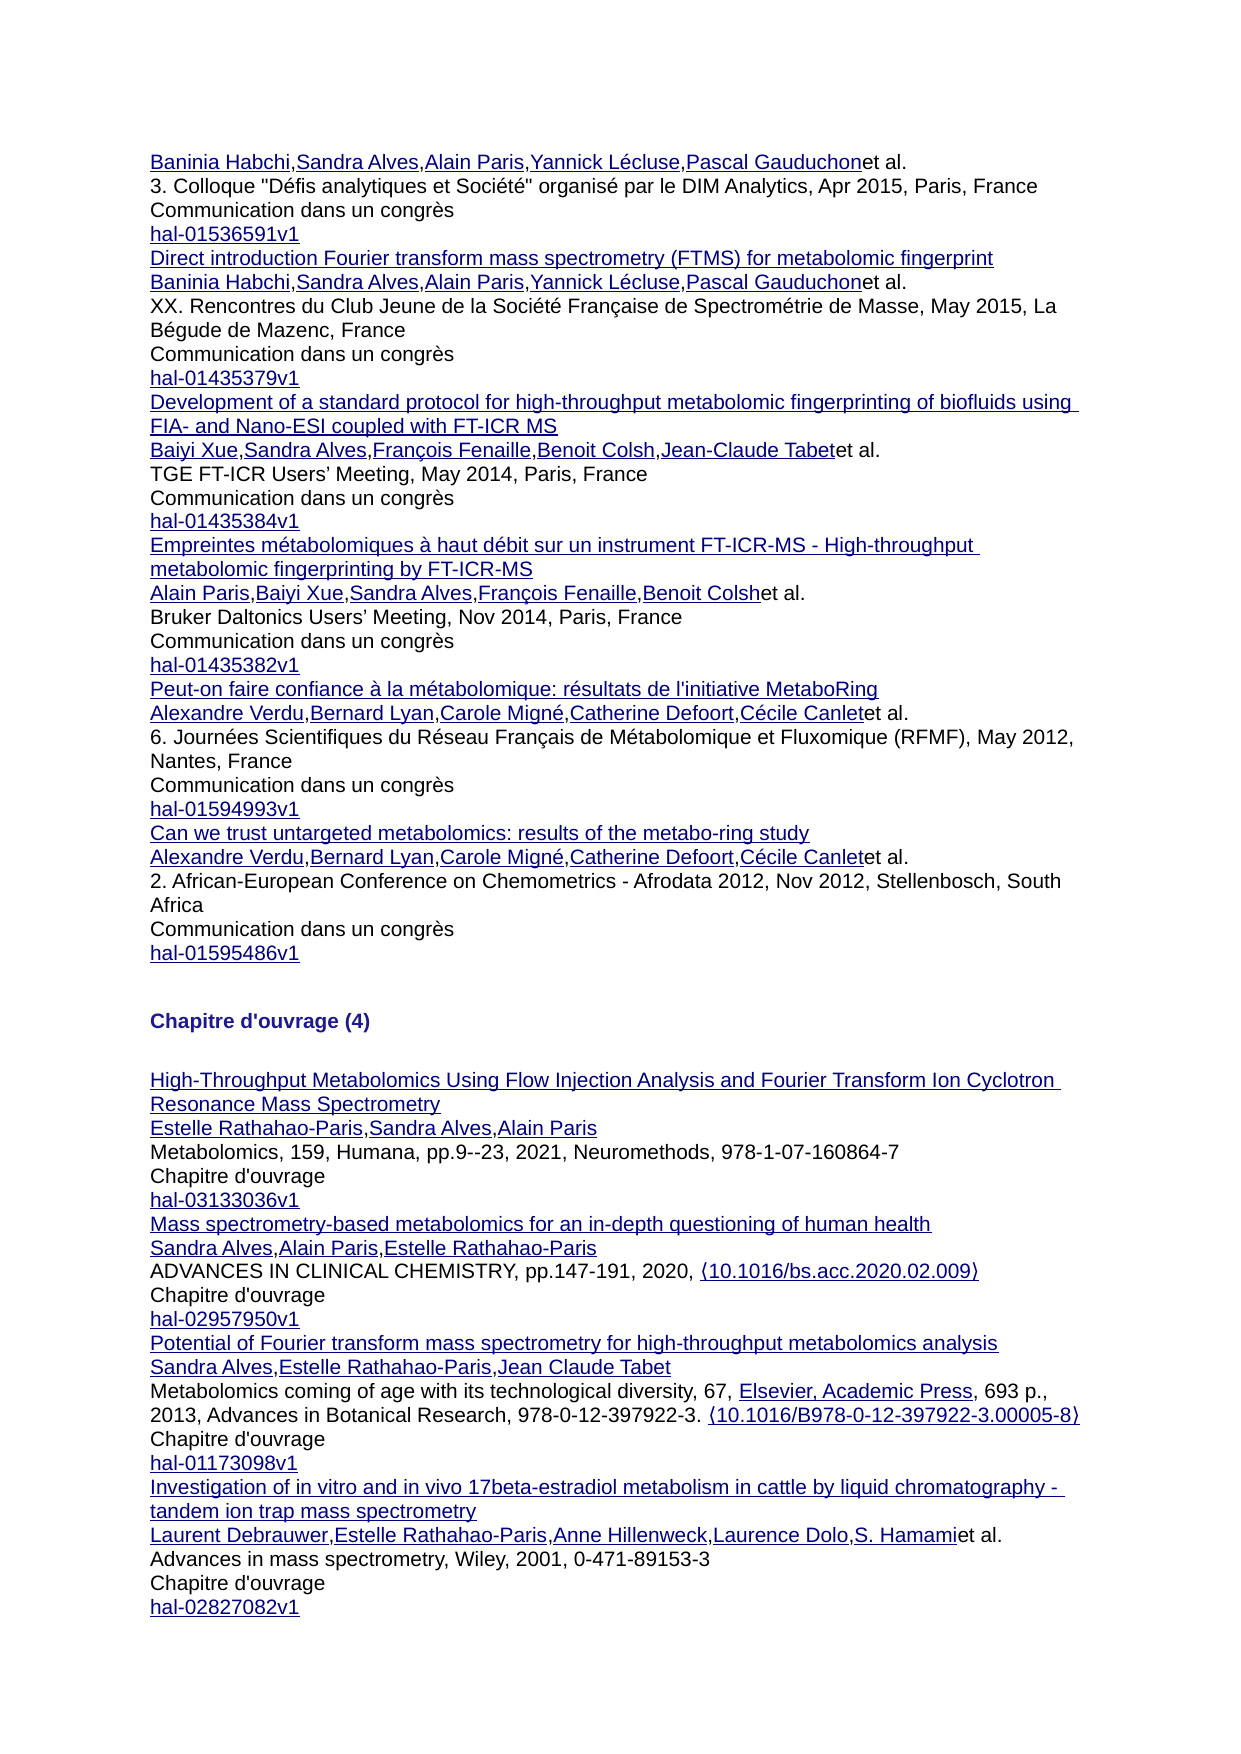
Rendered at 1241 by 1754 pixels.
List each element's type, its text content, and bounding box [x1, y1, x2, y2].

table_cell Investigation of in vitro and in vivo 17beta-estradiol metabolism in cattle by liquid chromatography - tandem ion trap mass spectrometry Laurent Debrauwer,Estelle Rathahao-Paris,Anne Hillenweck,Laurence Dolo,S. Hamamiet al. Advances in mass spectrometry, Wiley, 2001, 0-471-89153-3 Chapitre d'ouvrage hal-02827082v1 [150, 1475, 1090, 1619]
subtitle Chapitre d'ouvrage (4) [150, 1009, 1090, 1033]
table_cell Development of a standard protocol for high-throughput metabolomic fingerprinting of biofluids using FIA- and Nano-ESI coupled with FT-ICR MS Baiyi Xue,Sandra Alves,François Fenaille,Benoit Colsh,Jean-Claude Tabetet al. TGE FT-ICR Users’ Meeting, May 2014, Paris, France Communication dans un congrès hal-01435384v1 [150, 390, 1090, 533]
table_cell Mass spectrometry-based metabolomics for an in-depth questioning of human health Sandra Alves,Alain Paris,Estelle Rathahao-Paris ADVANCES IN CLINICAL CHEMISTRY, pp.147-191, 2020, ⟨10.1016/bs.acc.2020.02.009⟩ Chapitre d'ouvrage hal-02957950v1 [150, 1211, 1090, 1331]
table_cell Peut-on faire confiance à la métabolomique: résultats de l'initiative MetaboRing Alexandre Verdu,Bernard Lyan,Carole Migné,Catherine Defoort,Cécile Canletet al. 6. Journées Scientifiques du Réseau Français de Métabolomique et Fluxomique (RFMF), May 2012, Nantes, France Communication dans un congrès hal-01594993v1 [150, 677, 1090, 821]
table_cell Baninia Habchi,Sandra Alves,Alain Paris,Yannick Lécluse,Pascal Gauduchonet al. 3. Colloque "Défis analytiques et Société" organisé par le DIM Analytics, Apr 2015, Paris, France Communication dans un congrès hal-01536591v1 [150, 150, 1090, 246]
table_cell Potential of Fourier transform mass spectrometry for high-throughput metabolomics analysis Sandra Alves,Estelle Rathahao-Paris,Jean Claude Tabet Metabolomics coming of age with its technological diversity, 67, Elsevier, Academic Press, 693 p., 2013, Advances in Botanical Research, 978-0-12-397922-3. ⟨10.1016/B978-0-12-397922-3.00005-8⟩ Chapitre d'ouvrage hal-01173098v1 [150, 1331, 1090, 1475]
table_cell Empreintes métabolomiques à haut débit sur un instrument FT-ICR-MS - High-throughput metabolomic fingerprinting by FT-ICR-MS Alain Paris,Baiyi Xue,Sandra Alves,François Fenaille,Benoit Colshet al. Bruker Daltonics Users’ Meeting, Nov 2014, Paris, France Communication dans un congrès hal-01435382v1 [150, 533, 1090, 677]
table_cell Direct introduction Fourier transform mass spectrometry (FTMS) for metabolomic fingerprint Baninia Habchi,Sandra Alves,Alain Paris,Yannick Lécluse,Pascal Gauduchonet al. XX. Rencontres du Club Jeune de la Société Française de Spectrométrie de Masse, May 2015, La Bégude de Mazenc, France Communication dans un congrès hal-01435379v1 [150, 246, 1090, 389]
table_cell Can we trust untargeted metabolomics: results of the metabo-ring study Alexandre Verdu,Bernard Lyan,Carole Migné,Catherine Defoort,Cécile Canletet al. 2. African-European Conference on Chemometrics - Afrodata 2012, Nov 2012, Stellenbosch, South Africa Communication dans un congrès hal-01595486v1 [150, 821, 1090, 964]
table_header High-Throughput Metabolomics Using Flow Injection Analysis and Fourier Transform Ion Cyclotron Resonance Mass Spectrometry Estelle Rathahao-Paris,Sandra Alves,Alain Paris Metabolomics, 159, Humana, pp.9--23, 2021, Neuromethods, 978-1-07-160864-7 Chapitre d'ouvrage hal-03133036v1 [150, 1068, 1090, 1211]
